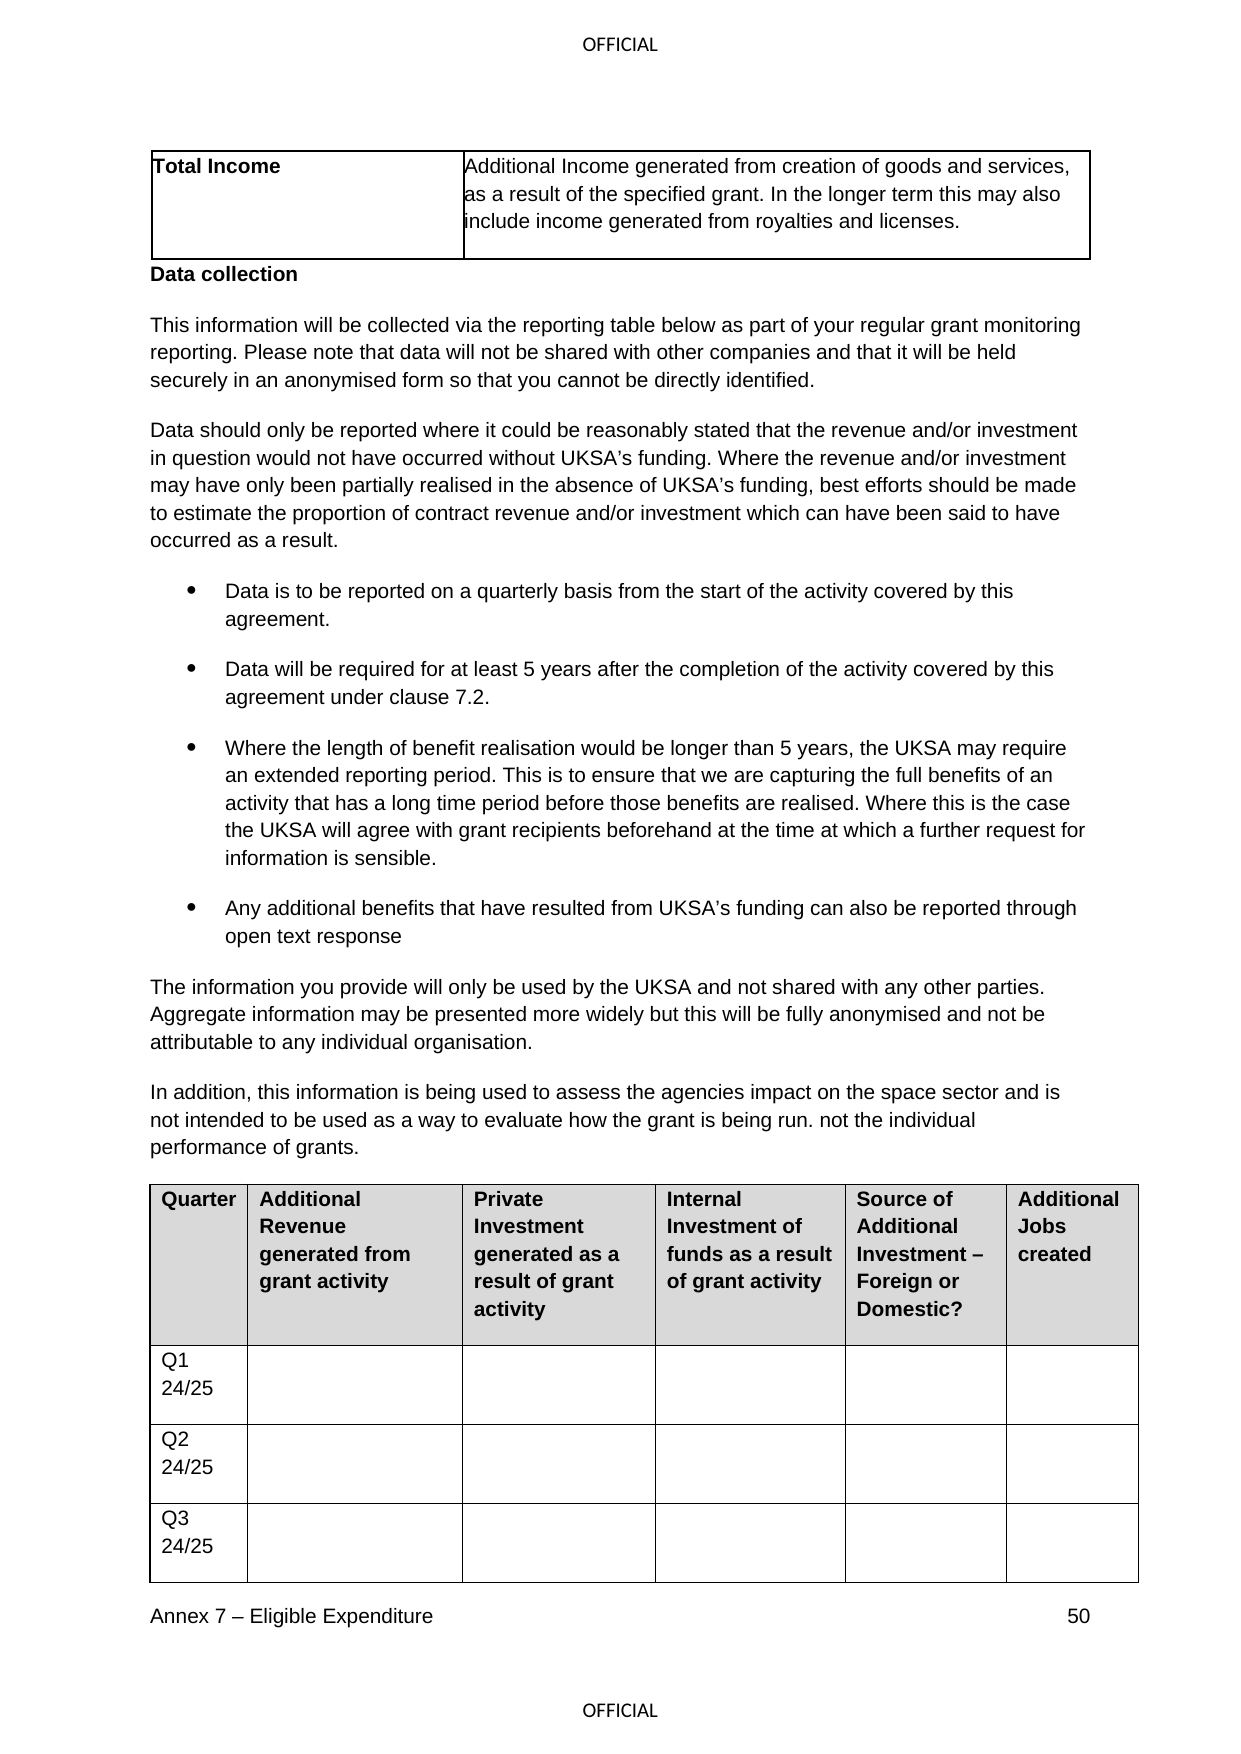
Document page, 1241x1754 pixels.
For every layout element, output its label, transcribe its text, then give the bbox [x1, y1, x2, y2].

table_cell [248, 1504, 462, 1582]
table_header Additional Jobs created [1007, 1185, 1138, 1345]
table_cell [846, 1346, 1006, 1424]
list Where the length of benefit realisation would be longer than 5 years, the UKSA may require an extended reporting period. This is to ensure that we are capturing the full benefits of an activity that has a long time period before those benefits are realised. Where this is the case the UKSA will agree with grant recipients beforehand at the time at which a further request for information is sensible. [187, 735, 1090, 870]
table_cell [463, 1504, 655, 1582]
text Data should only be reported where it could be reasonably stated that the revenue and/or investment in question would not have occurred without UKSA’s funding. Where the revenue and/or investment may have only been partially realised in the absence of UKSA’s funding, best efforts should be made to estimate the proportion of contract revenue and/or investment which can have been said to have occurred as a result. [150, 418, 1090, 552]
table_cell [463, 1425, 655, 1503]
table_cell [846, 1425, 1006, 1503]
table_cell Additional Income generated from creation of goods and services, as a result of the specified grant. In the longer term this may also include income generated from royalties and licenses. [465, 152, 1089, 258]
table_cell [463, 1346, 655, 1424]
table_header Additional Revenue generated from grant activity [248, 1185, 462, 1345]
text The information you provide will only be used by the UKSA and not shared with any other parties. Aggregate information may be presented more widely but this will be fully anonymised and not be attributable to any individual organisation. [150, 975, 1090, 1054]
table_cell Q1 24/25 [151, 1346, 247, 1424]
table_cell [1007, 1346, 1138, 1424]
table_cell [248, 1346, 462, 1424]
table_cell [1007, 1504, 1138, 1582]
table_cell [656, 1346, 845, 1424]
table_cell [1007, 1425, 1138, 1503]
list Any additional benefits that have resulted from UKSA’s funding can also be re­ported through open text response [187, 896, 1090, 948]
table_cell [846, 1504, 1006, 1582]
table_header Private Investment generated as a result of grant activity [463, 1185, 655, 1345]
table_cell Total Income [153, 152, 463, 258]
table_cell [248, 1425, 462, 1503]
table_cell [656, 1504, 845, 1582]
text In addition, this information is being used to assess the agencies impact on the space sector and is not intended to be used as a way to evaluate how the grant is being run. not the individual performance of grants. [150, 1080, 1090, 1159]
table_cell Q2 24/25 [151, 1425, 247, 1503]
list Data is to be reported on a quarterly basis from the start of the activity covered by this agreement. [187, 578, 1090, 630]
text Data collection [150, 262, 1090, 286]
text This information will be collected via the reporting table below as part of your regular grant monitoring reporting. Please note that data will not be shared with other companies and that it will be held securely in an anonymised form so that you cannot be directly identified. [150, 313, 1090, 392]
table_header Quarter [151, 1185, 247, 1345]
table_cell Q3 24/25 [151, 1504, 247, 1582]
table_cell [656, 1425, 845, 1503]
table_header Source of Additional Investment – Foreign or Domestic? [846, 1185, 1006, 1345]
table_header Internal Investment of funds as a result of grant activity [656, 1185, 845, 1345]
list Data will be required for at least 5 years after the completion of the activity cov­ered by this agreement under clause 7.2. [187, 657, 1090, 709]
